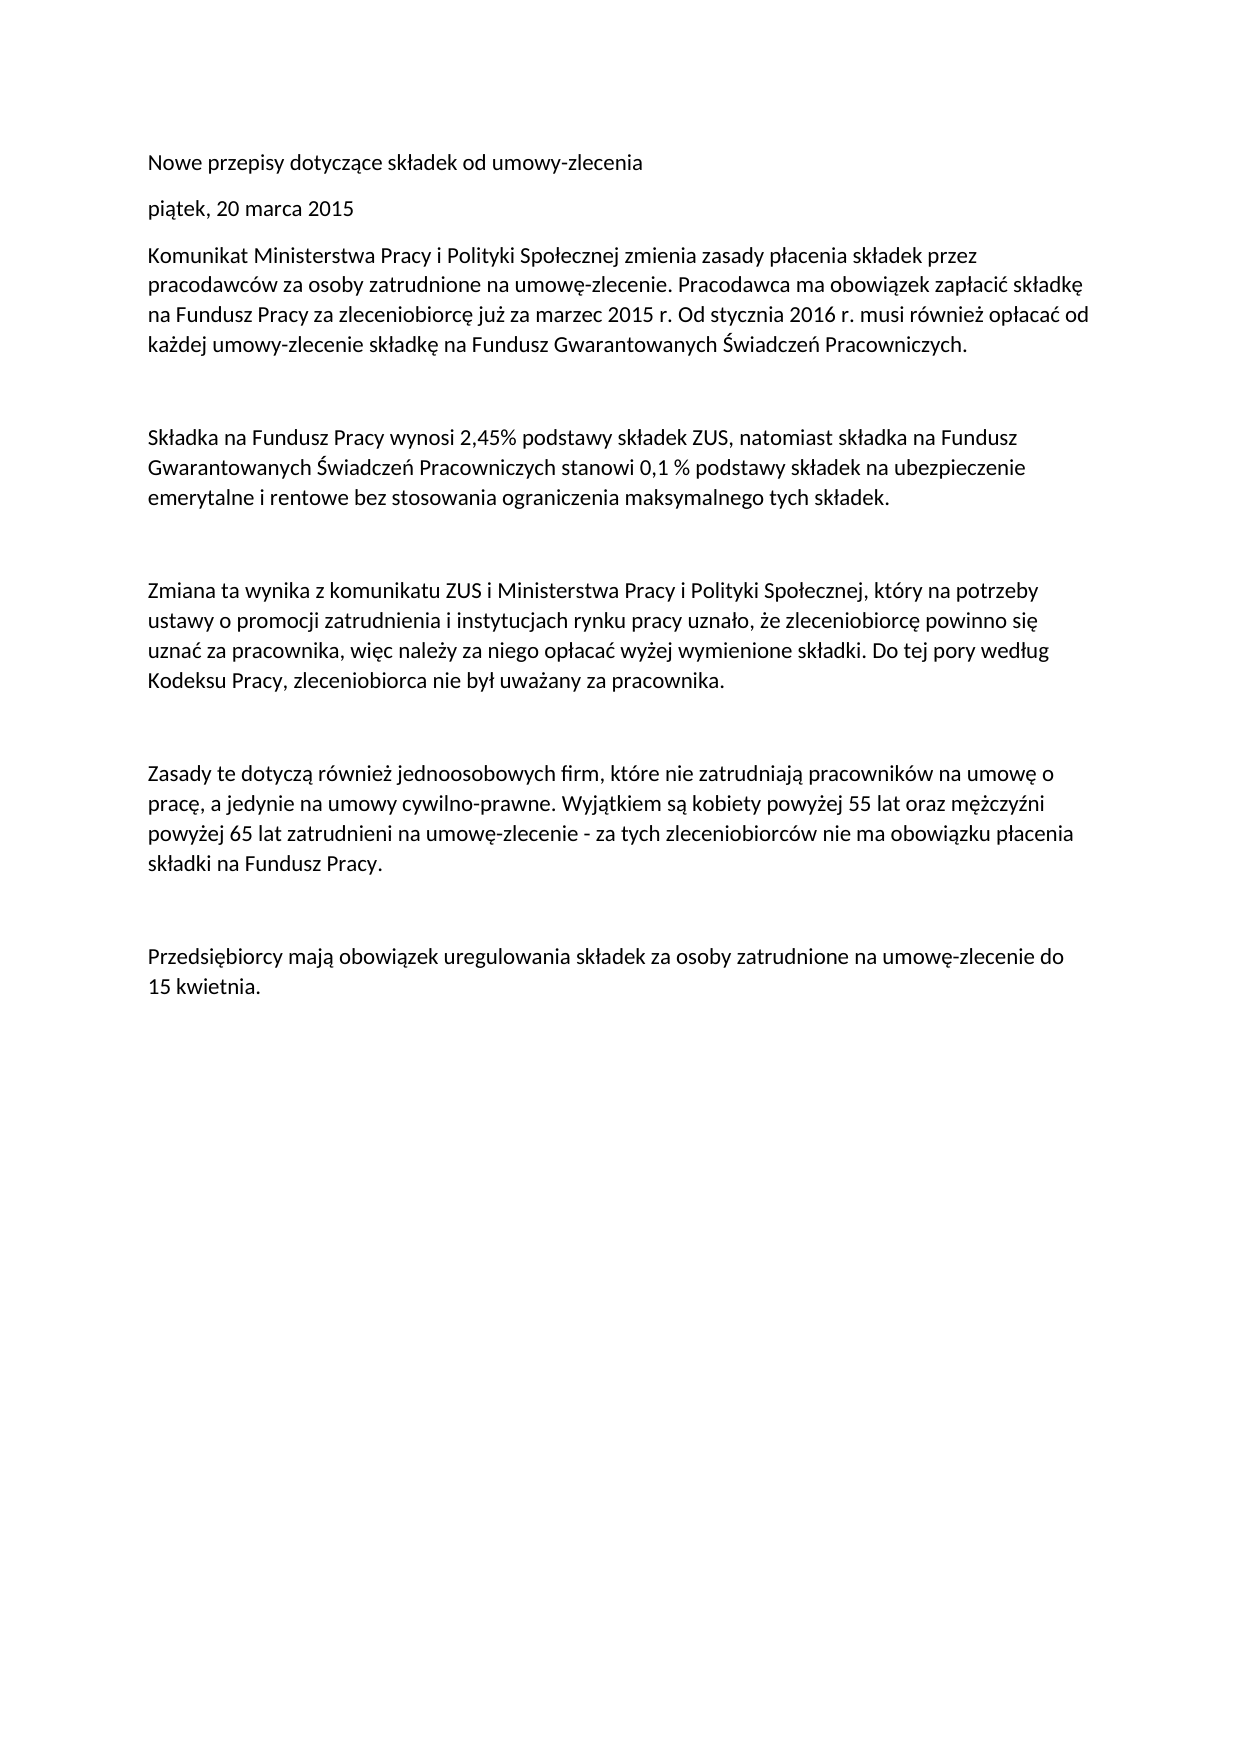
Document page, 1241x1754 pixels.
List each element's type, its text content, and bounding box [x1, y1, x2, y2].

text Zmiana ta wynika z komunikatu ZUS i Ministerstwa Pracy i Polityki Społecznej, który na potrzeby ustawy o promocji zatrudnienia i instytucjach rynku pracy uznało, że zleceniobiorcę powinno się uznać za pracownika, więc należy za niego opłacać wyżej wymienione składki. Do tej pory według Kodeksu Pracy, zleceniobiorca nie był uważany za pracownika. [148, 576, 1093, 694]
text Składka na Fundusz Pracy wynosi 2,45% podstawy składek ZUS, natomiast składka na Fundusz Gwarantowanych Świadczeń Pracowniczych stanowi 0,1 % podstawy składek na ubezpieczenie emerytalne i rentowe bez stosowania ograniczenia maksymalnego tych składek. [148, 423, 1093, 511]
text Zasady te dotyczą również jednoosobowych firm, które nie zatrudniają pracowników na umowę o pracę, a jedynie na umowy cywilno-prawne. Wyjątkiem są kobiety powyżej 55 lat oraz mężczyźni powyżej 65 lat zatrudnieni na umowę-zlecenie - za tych zleceniobiorców nie ma obowiązku płacenia składki na Fundusz Pracy. [148, 759, 1093, 877]
text piątek, 20 marca 2015 [148, 194, 1093, 222]
text Przedsiębiorcy mają obowiązek uregulowania składek za osoby zatrudnione na umowę-zlecenie do 15 kwietnia. [148, 942, 1093, 1000]
text Nowe przepisy dotyczące składek od umowy-zlecenia [148, 148, 1093, 176]
text Komunikat Ministerstwa Pracy i Polityki Społecznej zmienia zasady płacenia składek przez pracodawców za osoby zatrudnione na umowę-zlecenie. Pracodawca ma obowiązek zapłacić składkę na Fundusz Pracy za zleceniobiorcę już za marzec 2015 r. Od stycznia 2016 r. musi również opłacać od każdej umowy-zlecenie składkę na Fundusz Gwarantowanych Świadczeń Pracowniczych. [148, 241, 1093, 358]
